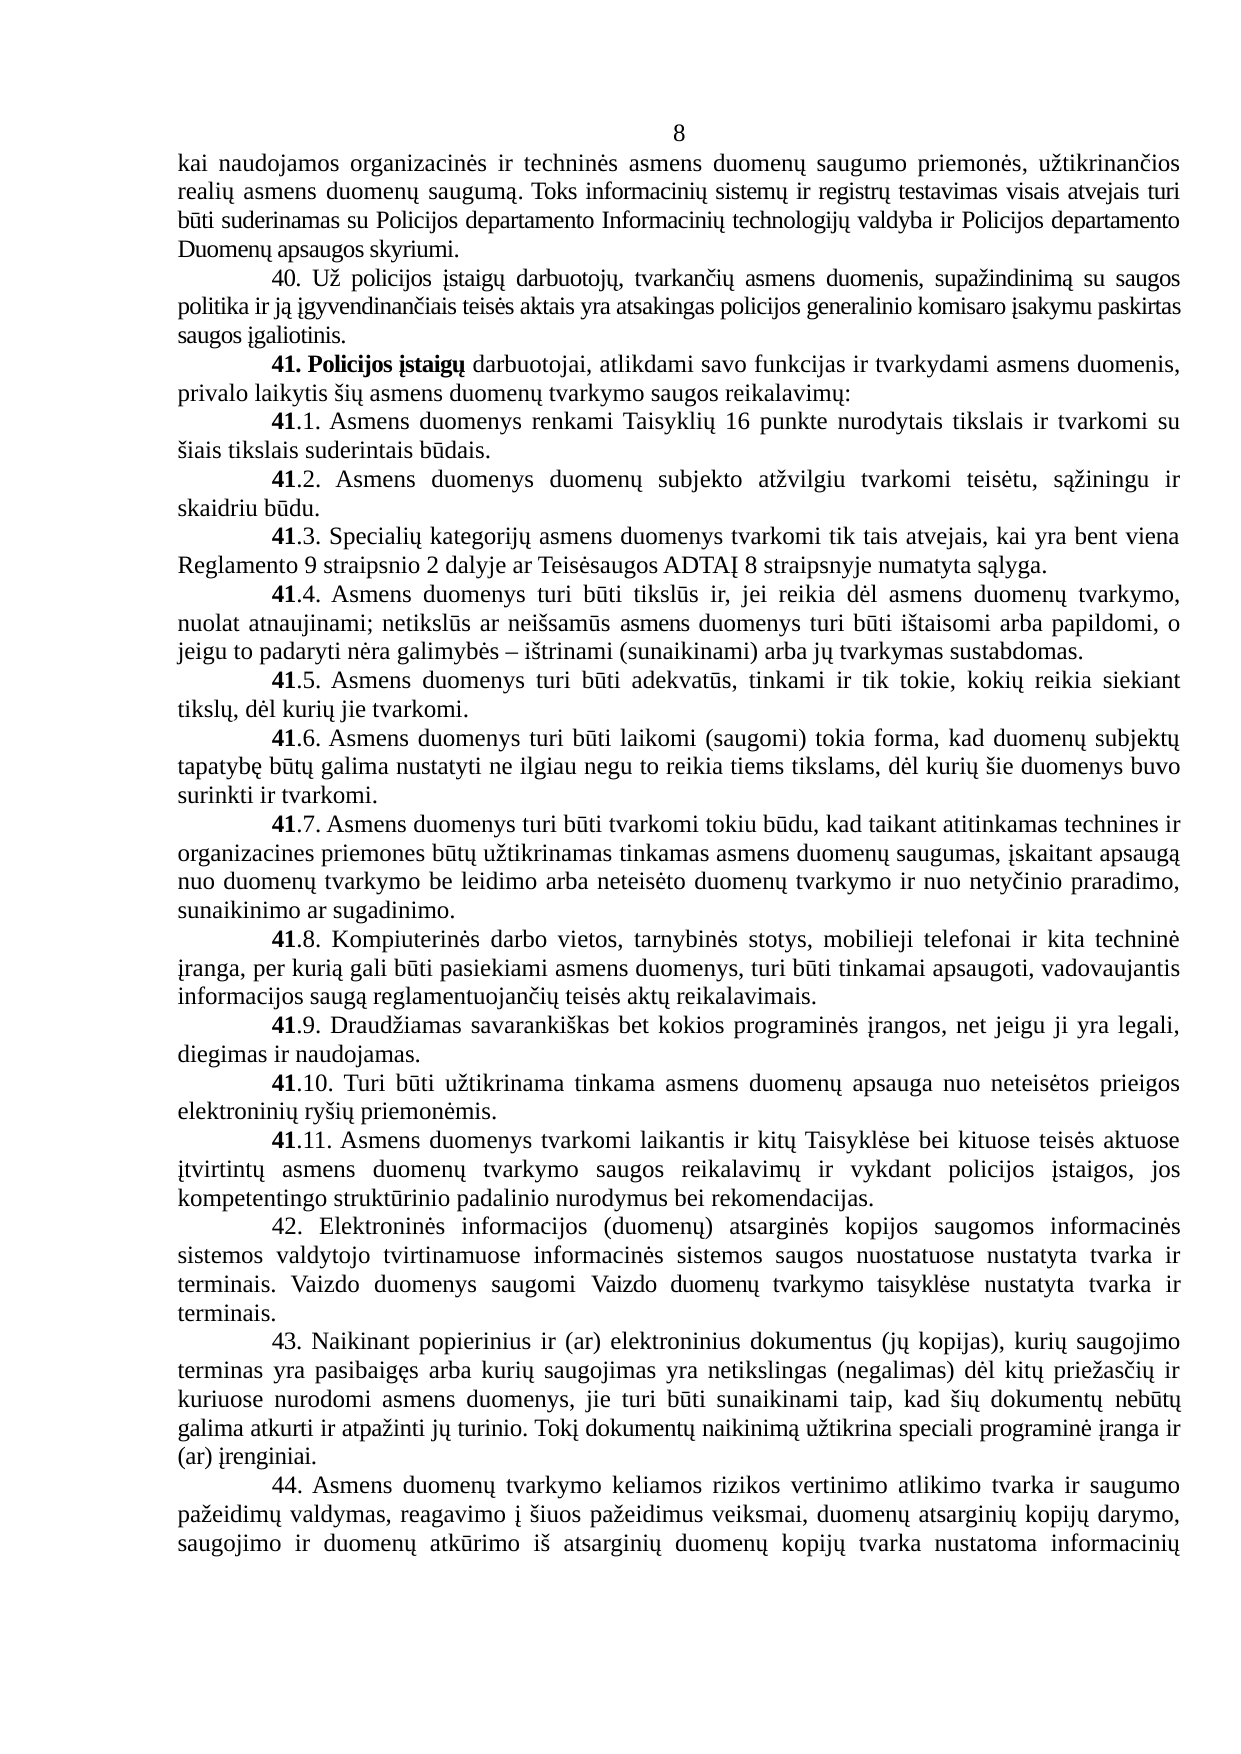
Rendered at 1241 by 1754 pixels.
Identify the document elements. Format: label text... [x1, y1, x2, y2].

text 44. Asmens duomenų tvarkymo keliamos rizikos vertinimo atlikimo tvarka ir saugumo pažeidimų valdymas, reagavimo į šiuos pažeidimus veiksmai, duomenų atsarginių kopijų darymo, saugojimo ir duomenų atkūrimo iš atsarginių duomenų kopijų tvarka nustatoma informacinių [177, 1470, 1181, 1556]
text 40. Už policijos įstaigų darbuotojų, tvarkančių asmens duomenis, supažindinimą su saugos politika ir ją įgyvendinančiais teisės aktais yra atsakingas policijos generalinio komisaro įsakymu paskirtas saugos įgaliotinis. [177, 263, 1181, 349]
text 41.7. Asmens duomenys turi būti tvarkomi tokiu būdu, kad taikant atitinkamas technines ir organizacines priemones būtų užtikrinamas tinkamas asmens duomenų saugumas, įskaitant apsaugą nuo duomenų tvarkymo be leidimo arba neteisėto duomenų tvarkymo ir nuo netyčinio praradimo, sunaikinimo ar sugadinimo. [177, 809, 1181, 924]
text 41.4. Asmens duomenys turi būti tikslūs ir, jei reikia dėl asmens duomenų tvarkymo, nuolat atnaujinami; netikslūs ar neišsamūs asmens duomenys turi būti ištaisomi arba papildomi, o jeigu to padaryti nėra galimybės – ištrinami (sunaikinami) arba jų tvarkymas sustabdomas. [177, 579, 1181, 665]
text 41.8. Kompiuterinės darbo vietos, tarnybinės stotys, mobilieji telefonai ir kita techninė įranga, per kurią gali būti pasiekiami asmens duomenys, turi būti tinkamai apsaugoti, vadovaujantis informacijos saugą reglamentuojančių teisės aktų reikalavimais. [177, 924, 1181, 1010]
text 41. Policijos įstaigų darbuotojai, atlikdami savo funkcijas ir tvarkydami asmens duomenis, privalo laikytis šių asmens duomenų tvarkymo saugos reikalavimų: [177, 349, 1181, 406]
text kai naudojamos organizacinės ir techninės asmens duomenų saugumo priemonės, užtikrinančios realių asmens duomenų saugumą. Toks informacinių sistemų ir registrų testavimas visais atvejais turi būti suderinamas su Policijos departamento Informacinių technologijų valdyba ir Policijos departamento Duomenų apsaugos skyriumi. [177, 148, 1181, 263]
text 41.10. Turi būti užtikrinama tinkama asmens duomenų apsauga nuo neteisėtos prieigos elektroninių ryšių priemonėmis. [177, 1068, 1181, 1125]
text 41.2. Asmens duomenys duomenų subjekto atžvilgiu tvarkomi teisėtu, sąžiningu ir skaidriu būdu. [177, 464, 1181, 521]
text 42. Elektroninės informacijos (duomenų) atsarginės kopijos saugomos informacinės sistemos valdytojo tvirtinamuose informacinės sistemos saugos nuostatuose nustatyta tvarka ir terminais. Vaizdo duomenys saugomi Vaizdo duomenų tvarkymo taisyklėse nustatyta tvarka ir terminais. [177, 1211, 1181, 1326]
text 41.9. Draudžiamas savarankiškas bet kokios programinės įrangos, net jeigu ji yra legali, diegimas ir naudojamas. [177, 1010, 1181, 1068]
text 41.1. Asmens duomenys renkami Taisyklių 16 punkte nurodytais tikslais ir tvarkomi su šiais tikslais suderintais būdais. [177, 406, 1181, 464]
text 43. Naikinant popierinius ir (ar) elektroninius dokumentus (jų kopijas), kurių saugojimo terminas yra pasibaigęs arba kurių saugojimas yra netikslingas (negalimas) dėl kitų priežasčių ir kuriuose nurodomi asmens duomenys, jie turi būti sunaikinami taip, kad šių dokumentų nebūtų galima atkurti ir atpažinti jų turinio. Tokį dokumentų naikinimą užtikrina speciali programinė įranga ir (ar) įrenginiai. [177, 1326, 1181, 1470]
text 41.11. Asmens duomenys tvarkomi laikantis ir kitų Taisyklėse bei kituose teisės aktuose įtvirtintų asmens duomenų tvarkymo saugos reikalavimų ir vykdant policijos įstaigos, jos kompetentingo struktūrinio padalinio nurodymus bei rekomendacijas. [177, 1125, 1181, 1211]
text 41.6. Asmens duomenys turi būti laikomi (saugomi) tokia forma, kad duomenų subjektų tapatybę būtų galima nustatyti ne ilgiau negu to reikia tiems tikslams, dėl kurių šie duomenys buvo surinkti ir tvarkomi. [177, 723, 1181, 809]
text 41.3. Specialių kategorijų asmens duomenys tvarkomi tik tais atvejais, kai yra bent viena Reglamento 9 straipsnio 2 dalyje ar Teisėsaugos ADTAĮ 8 straipsnyje numatyta sąlyga. [177, 521, 1181, 579]
text 41.5. Asmens duomenys turi būti adekvatūs, tinkami ir tik tokie, kokių reikia siekiant tikslų, dėl kurių jie tvarkomi. [177, 665, 1181, 723]
